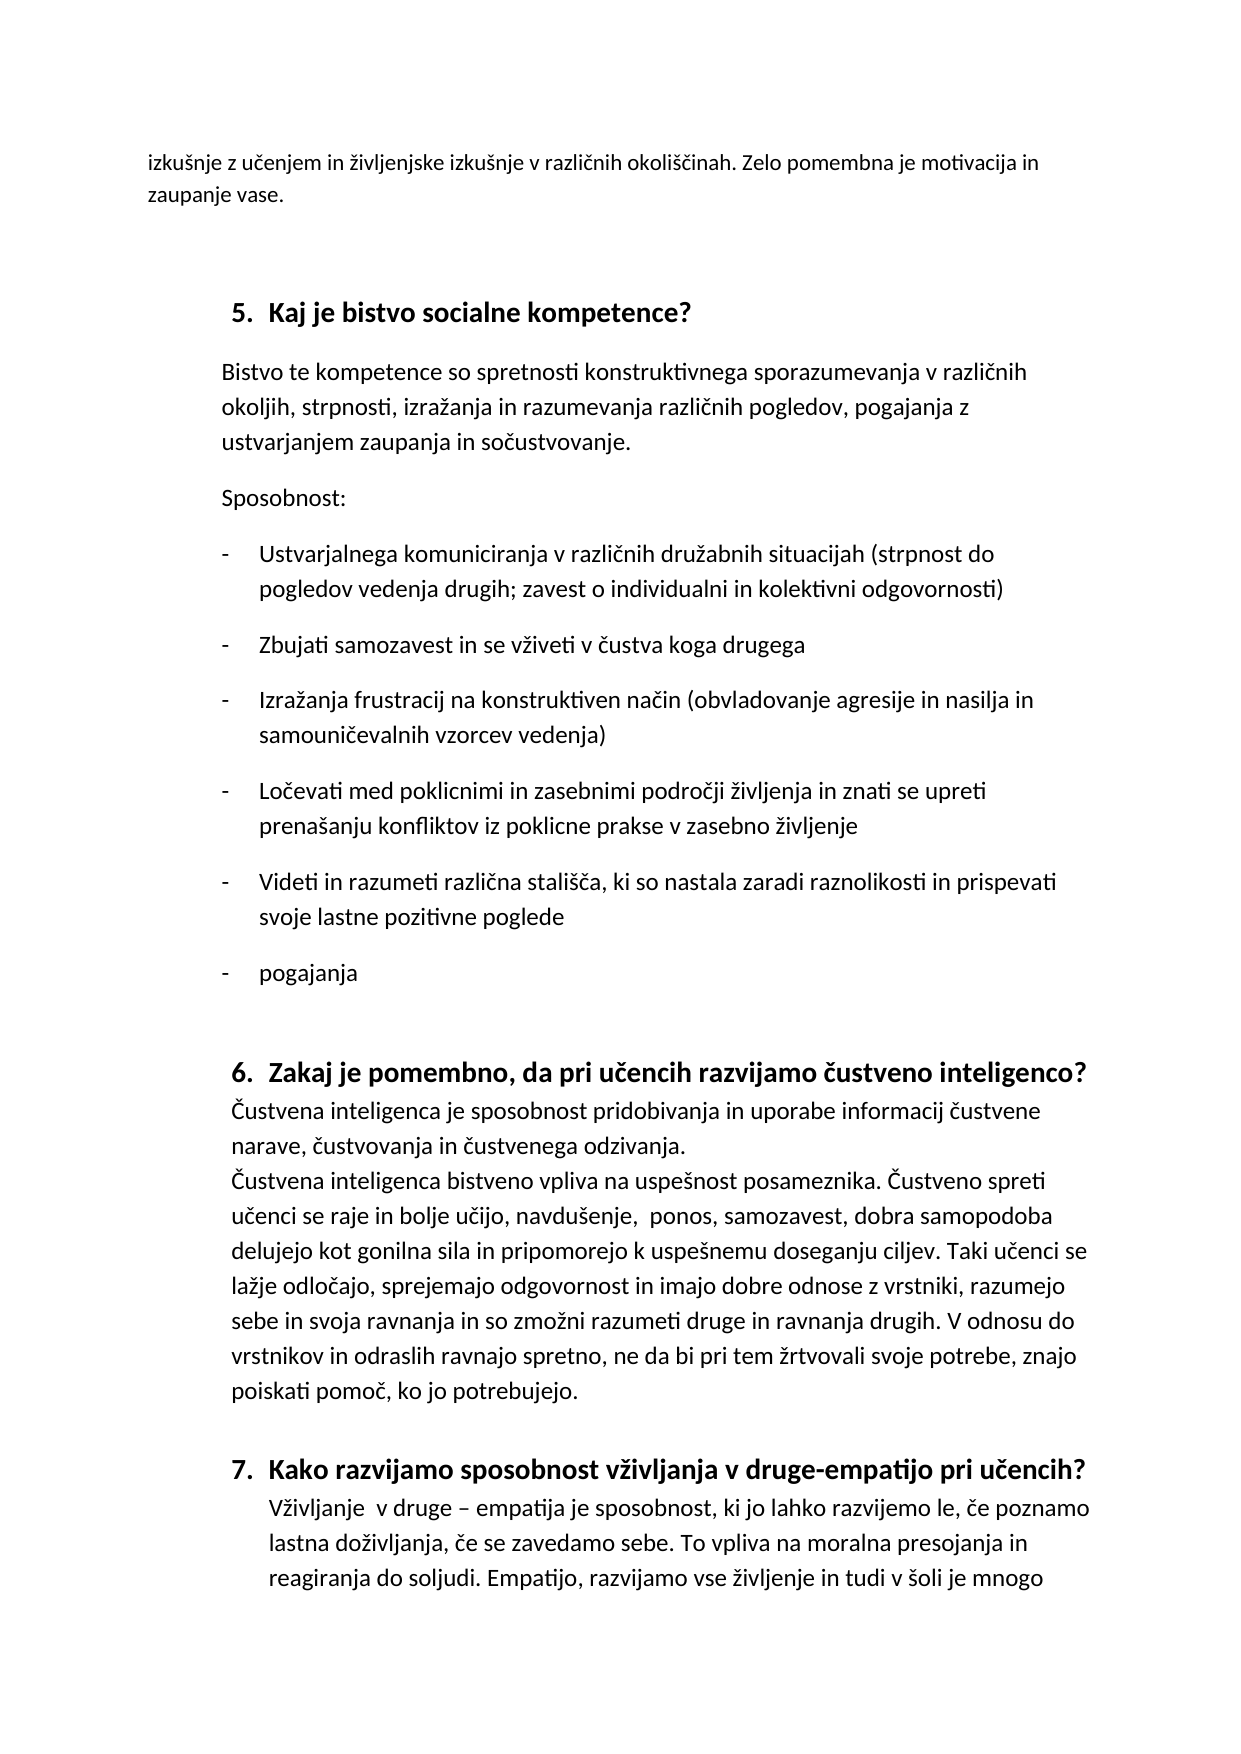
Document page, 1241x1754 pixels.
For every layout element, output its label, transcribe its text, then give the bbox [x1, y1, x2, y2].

list Ločevati med poklicnimi in zasebnimi področji življenja in znati se upreti prenašanju konfliktov iz poklicne prakse v zasebno življenje [221, 776, 1093, 841]
list Zakaj je pomembno, da pri učencih razvijamo čustveno inteligenco? [231, 1054, 1093, 1089]
list Izražanja frustracij na konstruktiven način (obvladovanje agresije in nasilja in samouničevalnih vzorcev vedenja) [221, 685, 1093, 750]
list Bistvo te kompetence so spretnosti konstruktivnega sporazumevanja v različnih okoljih, strpnosti, izražanja in razumevanja različnih pogledov, pogajanja z ustvarjanjem zaupanja in sočustvovanje. [221, 356, 1093, 457]
list Kaj je bistvo socialne kompetence? [231, 294, 1093, 330]
list Čustvena inteligenca bistveno vpliva na uspešnost posameznika. Čustveno spreti učenci se raje in bolje učijo, navdušenje, ponos, samozavest, dobra samopodoba delujejo kot gonilna sila in pripomorejo k uspešnemu doseganju ciljev. Taki učenci se lažje odločajo, sprejemajo odgovornost in imajo dobre odnose z vrstniki, razumejo sebe in svoja ravnanja in so zmožni razumeti druge in ravnanja drugih. V odnosu do vrstnikov in odraslih ravnajo spretno, ne da bi pri tem žrtvovali svoje potrebe, znajo poiskati pomoč, ko jo potrebujejo. [231, 1165, 1093, 1405]
list Vživljanje v druge – empatija je sposobnost, ki jo lahko razvijemo le, če poznamo lastna doživljanja, če se zavedamo sebe. To vpliva na moralna presojanja in reagiranja do soljudi. Empatijo, razvijamo vse življenje in tudi v šoli je mnogo [268, 1492, 1093, 1592]
list pogajanja [221, 957, 1093, 988]
list Kako razvijamo sposobnost vživljanja v druge-empatijo pri učencih? [231, 1451, 1093, 1486]
list Čustvena inteligenca je sposobnost pridobivanja in uporabe informacij čustvene narave, čustvovanja in čustvenega odzivanja. [231, 1095, 1093, 1160]
list Videti in razumeti različna stališča, ki so nastala zaradi raznolikosti in prispevati svoje lastne pozitivne poglede [221, 866, 1093, 932]
list Ustvarjalnega komuniciranja v različnih družabnih situacijah (strpnost do pogledov vedenja drugih; zavest o individualni in kolektivni odgovornosti) [221, 538, 1093, 603]
list Zbujati samozavest in se vživeti v čustva koga drugega [221, 629, 1093, 659]
text izkušnje z učenjem in življenjske izkušnje v različnih okoliščinah. Zelo pomembna je motivacija in zaupanje vase. [148, 148, 1093, 208]
list Sposobnost: [221, 482, 1093, 513]
